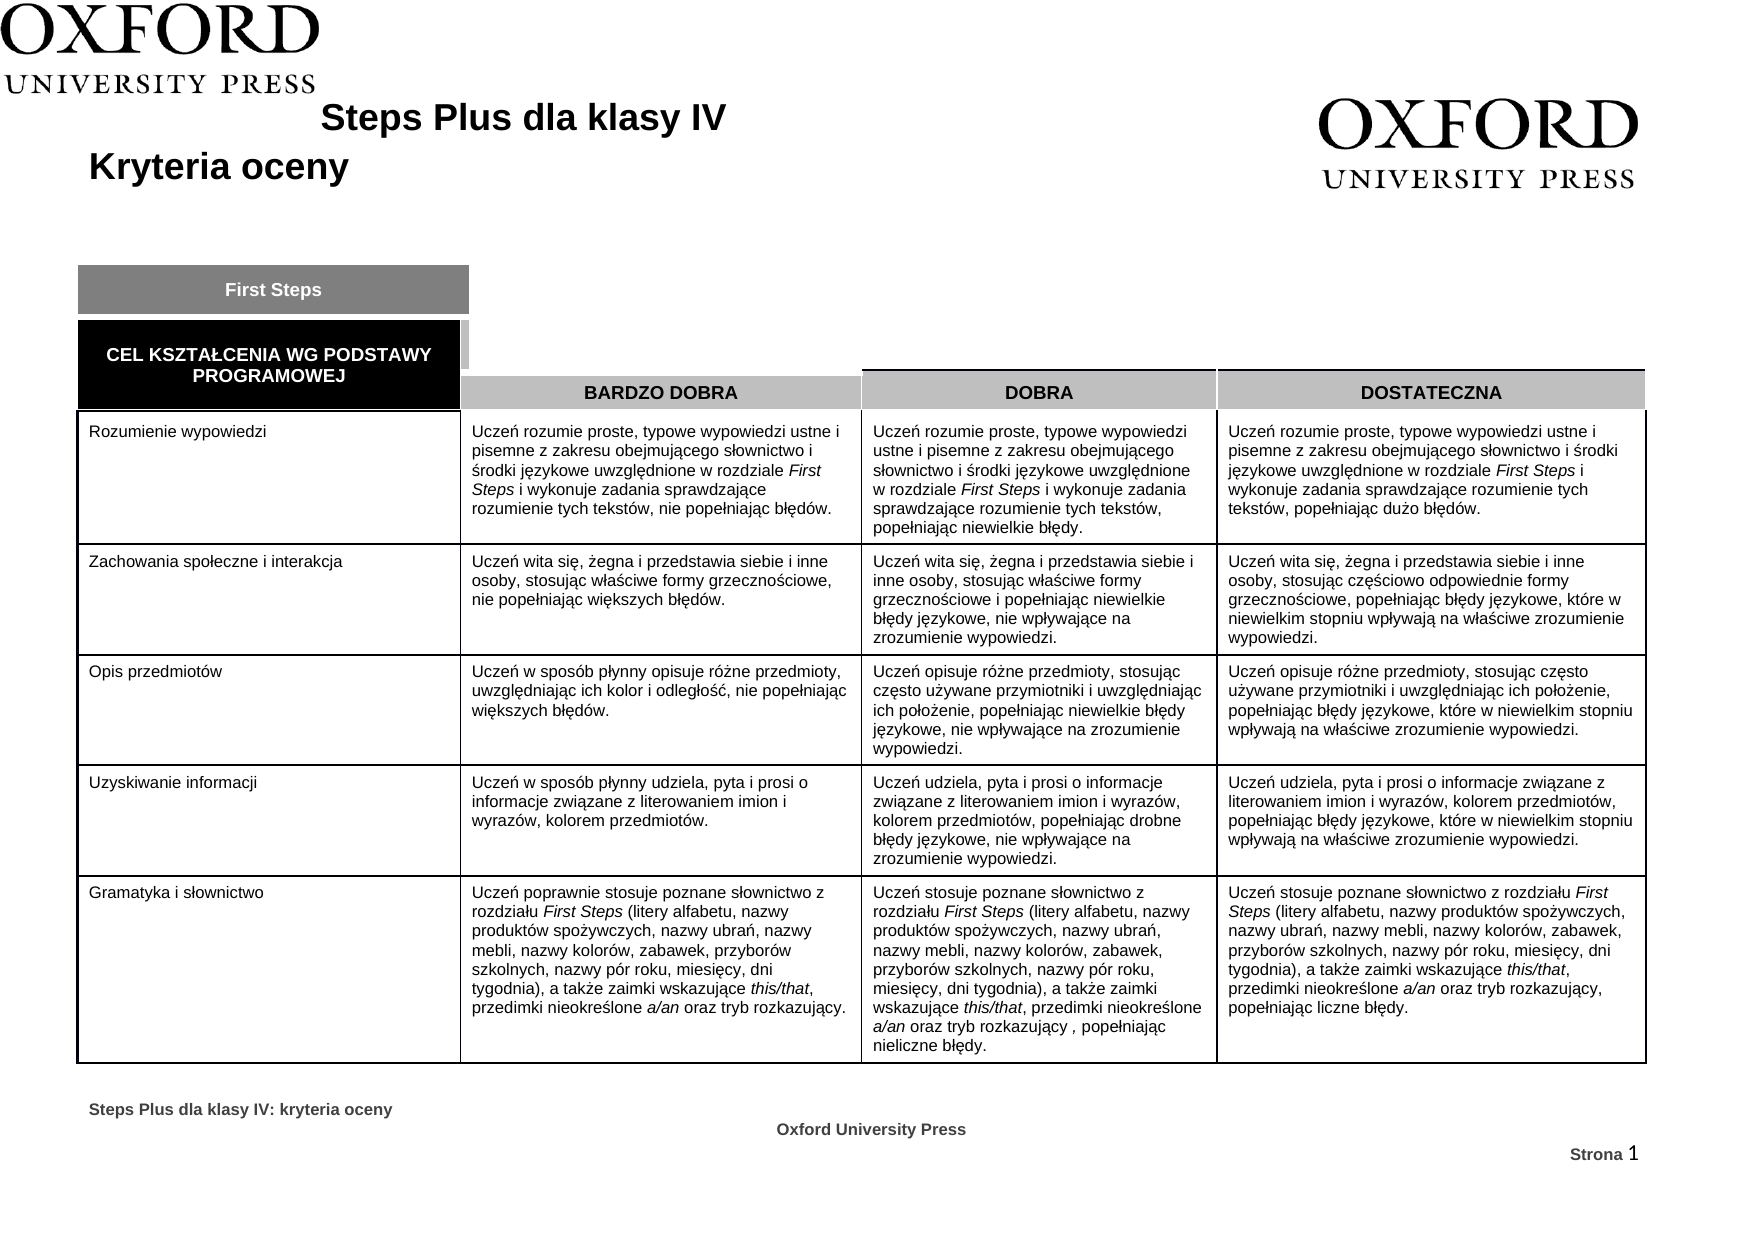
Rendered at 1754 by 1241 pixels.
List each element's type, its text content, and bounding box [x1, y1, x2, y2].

table_cell Gramatyka i słownictwo [79, 877, 460, 1062]
table_header First Steps [78, 265, 469, 314]
table_cell Uczeń stosuje poznane słownictwo z rozdziału First Steps (litery alfabetu, nazwy produktów spożywczych, nazwy ubrań, nazwy mebli, nazwy kolorów, zabawek, przyborów szkolnych, nazwy pór roku, miesięcy, dni tygodnia), a także zaimki wskazujące this/that, przedimki nieokreślone a/an oraz tryb rozkazujący, popełniając liczne błędy. [1218, 877, 1645, 1062]
table_cell Uczeń rozumie proste, typowe wypowiedzi ustne i pisemne z zakresu obejmującego słownictwo i środki językowe uwzględnione w rozdziale First Steps i wykonuje zadania sprawdzające rozumienie tych tekstów, popełniając niewielkie błędy. [862, 416, 1216, 543]
table_cell Uczeń udziela, pyta i prosi o informacje związane z literowaniem imion i wyrazów, kolorem przedmiotów, popełniając błędy językowe, które w niewielkim stopniu wpływają na właściwe zrozumienie wypowiedzi. [1218, 766, 1645, 874]
table_cell OCENA [461, 320, 469, 369]
table_cell Uczeń wita się, żegna i przedstawia siebie i inne osoby, stosując właściwe formy grzecznościowe i popełniając niewielkie błędy językowe, nie wpływające na zrozumienie wypowiedzi. [862, 545, 1216, 654]
table_cell Uczeń udziela, pyta i prosi o informacje związane z literowaniem imion i wyrazów, kolorem przedmiotów, popełniając drobne błędy językowe, nie wpływające na zrozumienie wypowiedzi. [862, 766, 1216, 874]
table_cell Uczeń rozumie proste, typowe wypowiedzi ustne i pisemne z zakresu obejmującego słownictwo i środki językowe uwzględnione w rozdziale First Steps i wykonuje zadania sprawdzające rozumienie tych tekstów, nie popełniając błędów. [461, 416, 861, 543]
table_header [886, 89, 1650, 206]
table_cell Zachowania społeczne i interakcja [79, 545, 460, 654]
table_cell DOBRA [862, 371, 1216, 409]
table_cell Uczeń wita się, żegna i przedstawia siebie i inne osoby, stosując właściwe formy grzecznościowe, nie popełniając większych błędów. [461, 545, 861, 654]
table_cell Uzyskiwanie informacji [79, 766, 460, 874]
table_cell BARDZO DOBRA [461, 376, 861, 409]
table_cell Uczeń rozumie proste, typowe wypowiedzi ustne i pisemne z zakresu obejmującego słownictwo i środki językowe uwzględnione w rozdziale First Steps i wykonuje zadania sprawdzające rozumienie tych tekstów, popełniając dużo błędów. [1218, 416, 1645, 543]
table_cell Uczeń poprawnie stosuje poznane słownictwo z rozdziału First Steps (litery alfabetu, nazwy produktów spożywczych, nazwy ubrań, nazwy mebli, nazwy kolorów, zabawek, przyborów szkolnych, nazwy pór roku, miesięcy, dni tygodnia), a także zaimki wskazujące this/that, przedimki nieokreślone a/an oraz tryb rozkazujący. [461, 877, 861, 1062]
table_cell Uczeń wita się, żegna i przedstawia siebie i inne osoby, stosując częściowo odpowiednie formy grzecznościowe, popełniając błędy językowe, które w niewielkim stopniu wpływają na właściwe zrozumienie wypowiedzi. [1218, 545, 1645, 654]
table_cell Uczeń w sposób płynny opisuje różne przedmioty, uwzględniając ich kolor i odległość, nie popełniając większych błędów. [461, 656, 861, 764]
picture [0, 0, 321, 96]
table_cell Uczeń opisuje różne przedmioty, stosując często używane przymiotniki i uwzględniając ich położenie, popełniając niewielkie błędy językowe, nie wpływające na zrozumienie wypowiedzi. [862, 656, 1216, 764]
table_cell CEL KSZTAŁCENIA WG PODSTAWY PROGRAMOWEJ [78, 320, 460, 409]
table_cell DOSTATECZNA [1218, 371, 1645, 409]
table_header Steps Plus dla klasy IV Kryteria oceny [78, 89, 886, 206]
table_cell Rozumienie wypowiedzi [79, 412, 460, 543]
table_cell Uczeń w sposób płynny udziela, pyta i prosi o informacje związane z literowaniem imion i wyrazów, kolorem przedmiotów. [461, 766, 861, 874]
table_cell Opis przedmiotów [79, 656, 460, 764]
picture [1318, 95, 1640, 191]
table_cell Uczeń stosuje poznane słownictwo z rozdziału First Steps (litery alfabetu, nazwy produktów spożywczych, nazwy ubrań, nazwy mebli, nazwy kolorów, zabawek, przyborów szkolnych, nazwy pór roku, miesięcy, dni tygodnia), a także zaimki wskazujące this/that, przedimki nieokreślone a/an oraz tryb rozkazujący , popełniając nieliczne błędy. [862, 877, 1216, 1062]
table_cell Uczeń opisuje różne przedmioty, stosując często używane przymiotniki i uwzględniając ich położenie, popełniając błędy językowe, które w niewielkim stopniu wpływają na właściwe zrozumienie wypowiedzi. [1218, 656, 1645, 764]
